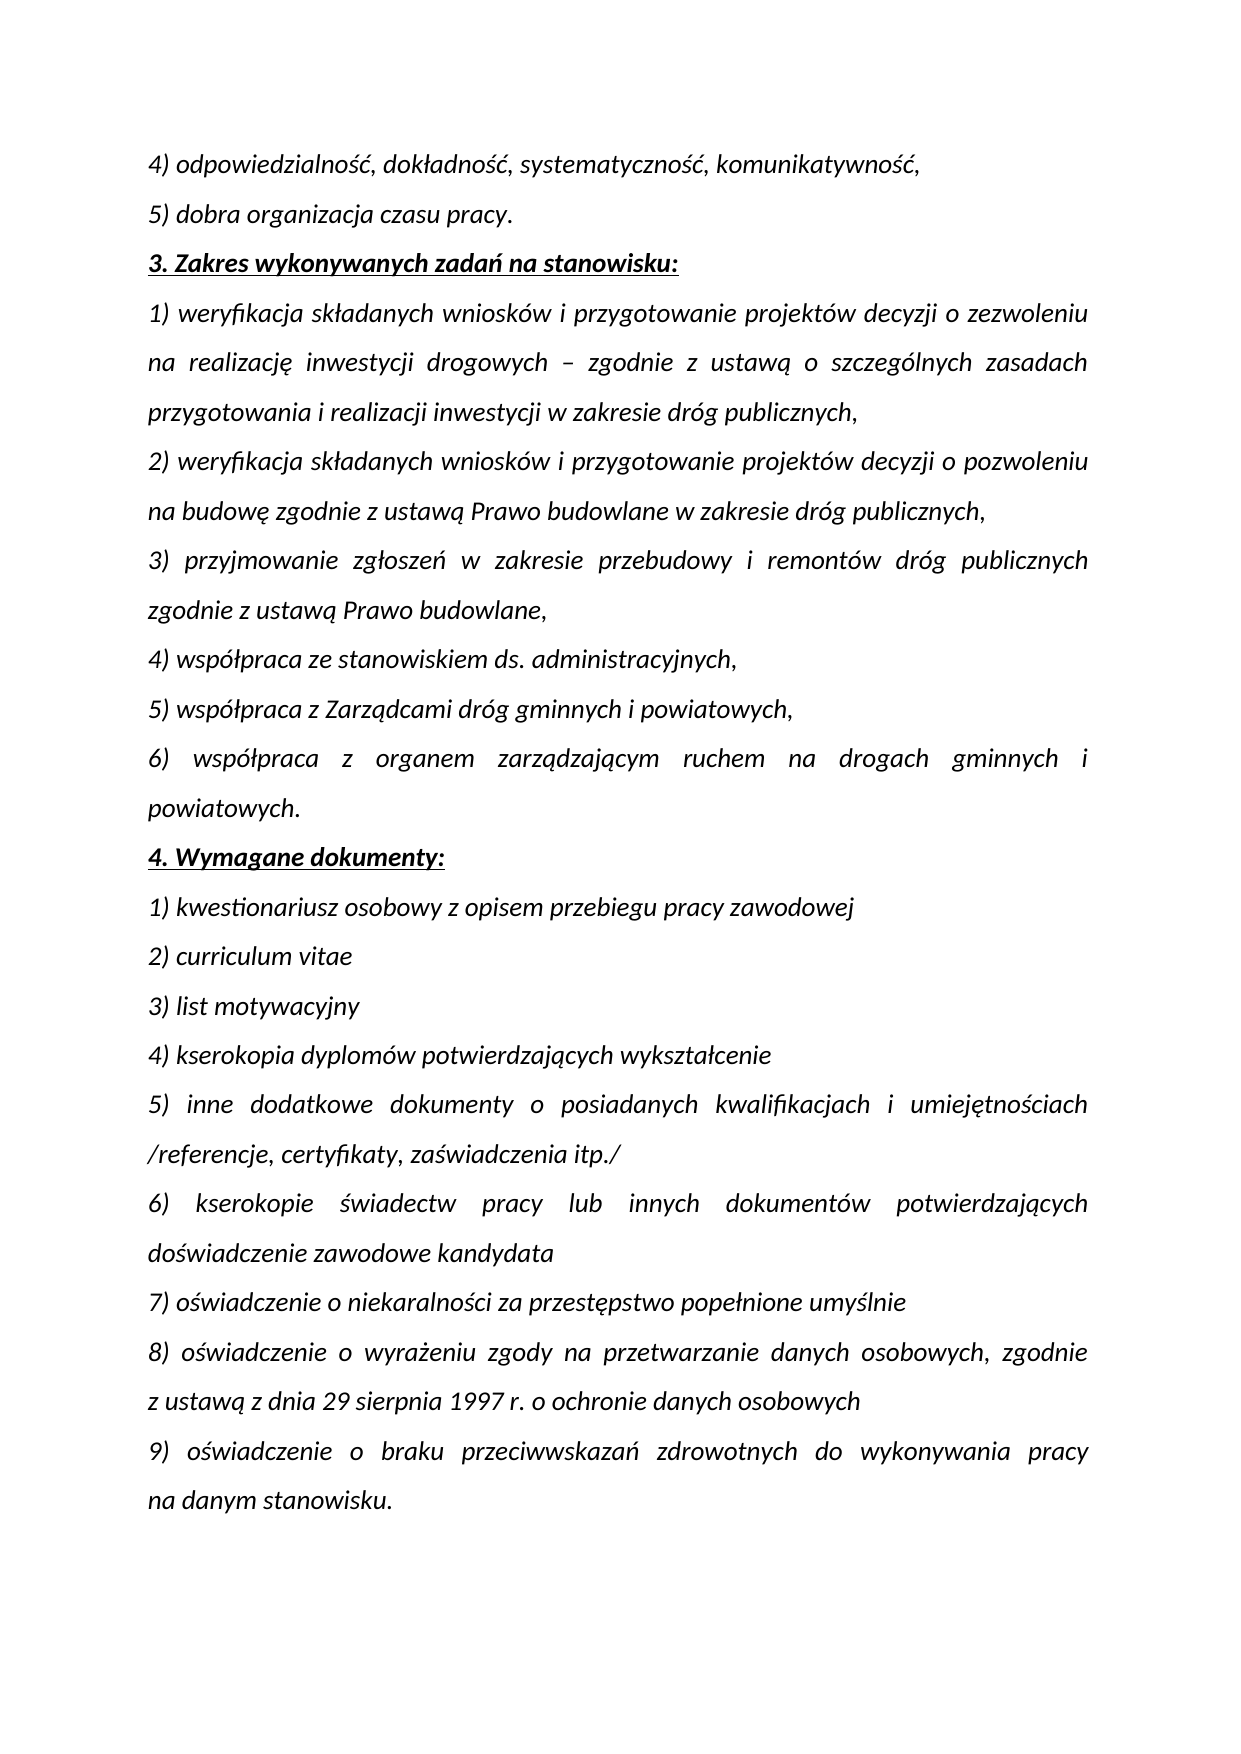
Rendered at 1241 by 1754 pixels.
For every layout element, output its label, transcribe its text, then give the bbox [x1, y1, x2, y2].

text 4) odpowiedzialność, dokładność, systematyczność, komunikatywność, [148, 148, 1093, 181]
text 9) oświadczenie o braku przeciwwskazań zdrowotnych do wykonywania pracy na danym stanowisku. [148, 1434, 1093, 1517]
text 6) kserokopie świadectw pracy lub innych dokumentów potwierdzających doświadczenie zawodowe kandydata [148, 1187, 1093, 1269]
text 4) kserokopia dyplomów potwierdzających wykształcenie [148, 1038, 1093, 1071]
text 2) curriculum vitae [148, 939, 1093, 972]
text 6) współpraca z organem zarządzającym ruchem na drogach gminnych i powiatowych. [148, 741, 1093, 824]
text 1) kwestionariusz osobowy z opisem przebiegu pracy zawodowej [148, 890, 1093, 923]
text 3. Zakres wykonywanych zadań na stanowisku: [148, 247, 1093, 279]
text 1) weryfikacja składanych wniosków i przygotowanie projektów decyzji o zezwoleniu na realizację inwestycji drogowych – zgodnie z ustawą o szczególnych zasadach przygotowania i realizacji inwestycji w zakresie dróg publicznych, [148, 296, 1093, 428]
text 4) współpraca ze stanowiskiem ds. administracyjnych, [148, 642, 1093, 675]
text 2) weryfikacja składanych wniosków i przygotowanie projektów decyzji o pozwoleniu na budowę zgodnie z ustawą Prawo budowlane w zakresie dróg publicznych, [148, 444, 1093, 527]
text 3) list motywacyjny [148, 989, 1093, 1022]
text 3) przyjmowanie zgłoszeń w zakresie przebudowy i remontów dróg publicznych zgodnie z ustawą Prawo budowlane, [148, 543, 1093, 626]
text 5) inne dodatkowe dokumenty o posiadanych kwalifikacjach i umiejętnościach /referencje, certyfikaty, zaświadczenia itp./ [148, 1088, 1093, 1170]
text 8) oświadczenie o wyrażeniu zgody na przetwarzanie danych osobowych, zgodnie z ustawą z dnia 29 sierpnia 1997 r. o ochronie danych osobowych [148, 1335, 1093, 1418]
text 7) oświadczenie o niekaralności za przestępstwo popełnione umyślnie [148, 1286, 1093, 1319]
text 5) dobra organizacja czasu pracy. [148, 197, 1093, 230]
text 4. Wymagane dokumenty: [148, 840, 1093, 873]
text 5) współpraca z Zarządcami dróg gminnych i powiatowych, [148, 692, 1093, 725]
